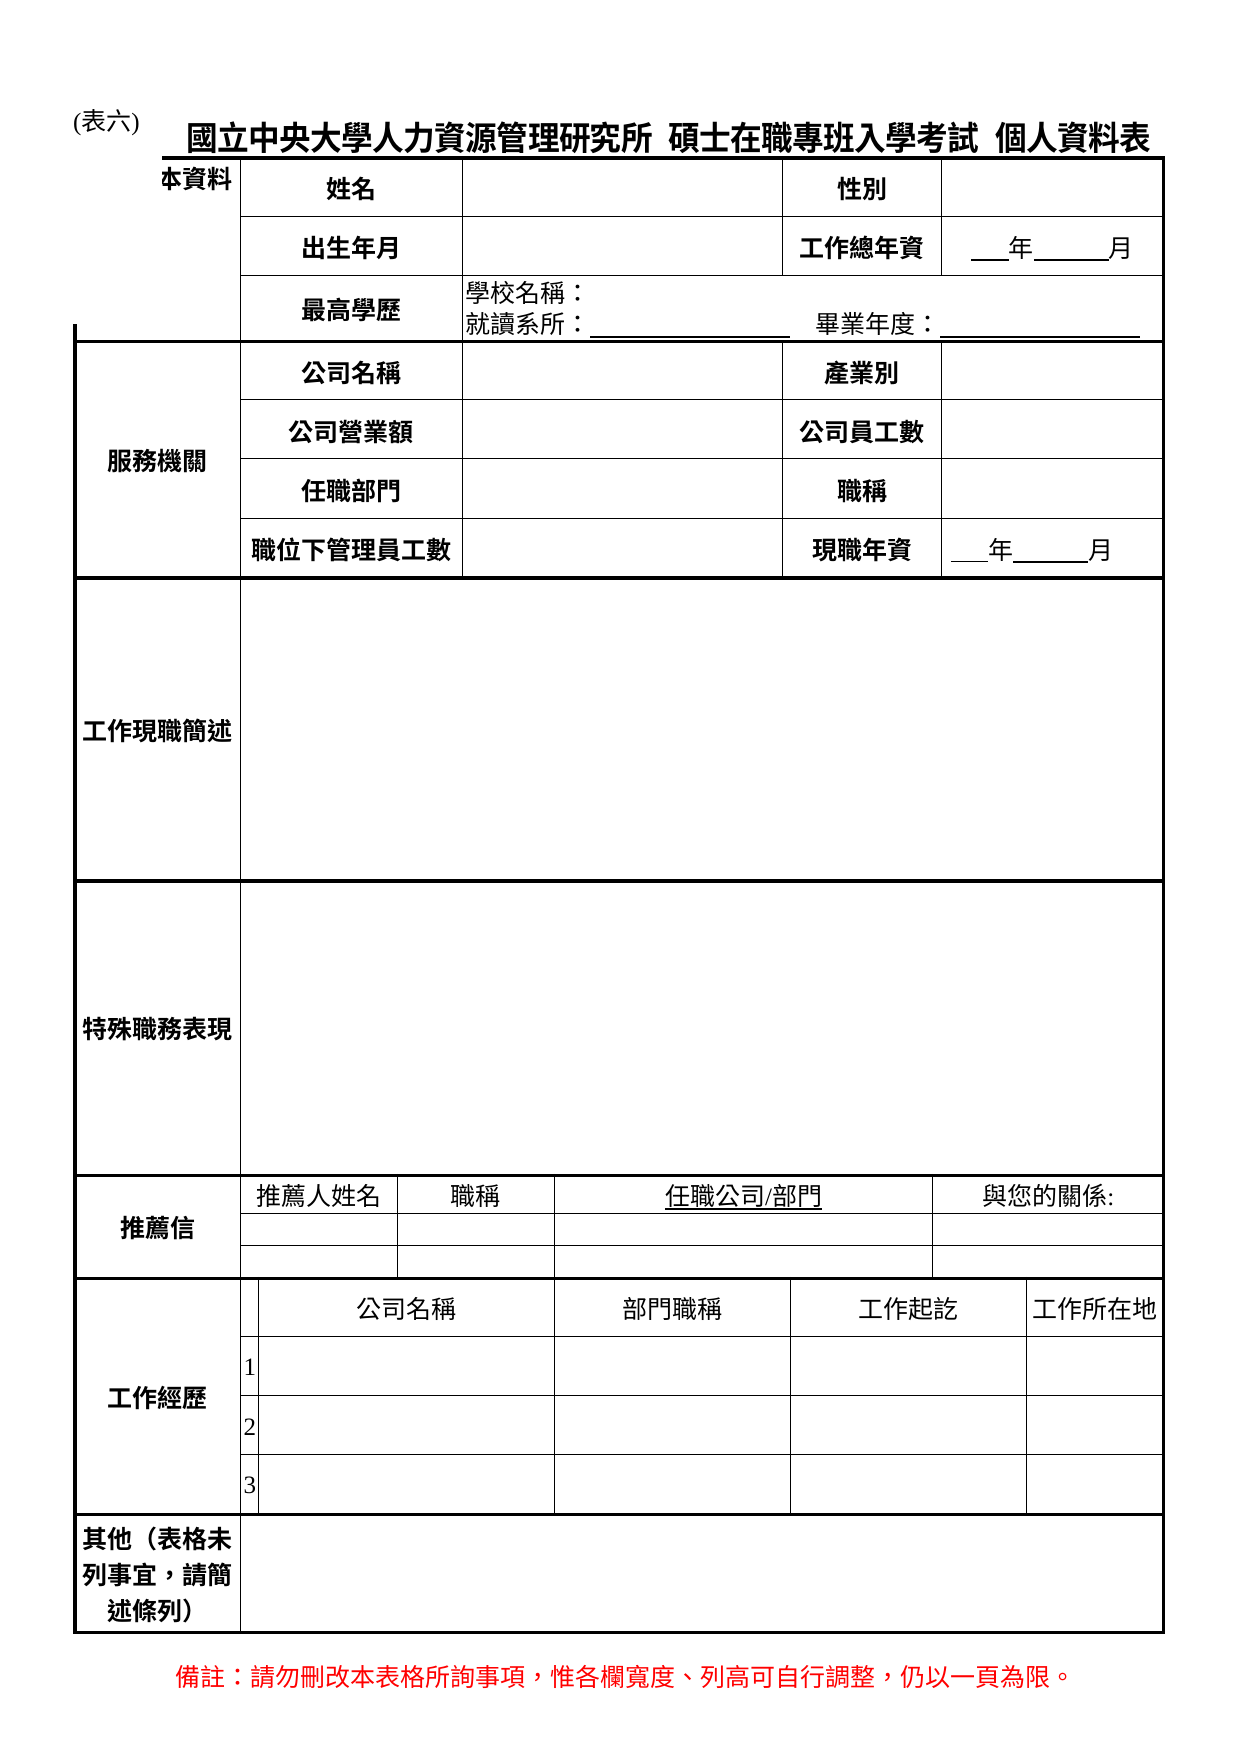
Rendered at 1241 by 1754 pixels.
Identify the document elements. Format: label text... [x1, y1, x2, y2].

table_cell 工作所在地 [1027, 1280, 1162, 1336]
table_cell [791, 1337, 1026, 1395]
table_cell 特殊職務表現 [77, 883, 240, 1174]
table_cell [259, 1396, 554, 1454]
table_cell 年 月 [942, 519, 1162, 576]
table_cell 1 [241, 1337, 258, 1395]
table_cell 服務機關 [77, 343, 240, 576]
table_cell [791, 1455, 1026, 1513]
text (表六) [73, 101, 147, 138]
table_cell [1027, 1337, 1162, 1395]
table_cell 學校名稱： 就讀系所： 畢業年度： [463, 276, 1162, 340]
table_cell [933, 1246, 1162, 1277]
table_cell [241, 1280, 258, 1336]
text 國立中央大學人力資源管理研究所 碩士在職專班入學考試 個人資料表 [58, 94, 1175, 324]
table_cell [791, 1396, 1026, 1454]
table_header [463, 160, 782, 216]
table_cell [463, 343, 782, 399]
table_cell 工作總年資 [783, 217, 941, 274]
table_cell 職稱 [783, 459, 941, 517]
table_cell [398, 1246, 554, 1277]
table_cell [398, 1214, 554, 1245]
table_cell 3 [241, 1455, 258, 1513]
table_cell 部門職稱 [555, 1280, 790, 1336]
table_cell [942, 400, 1162, 458]
table_cell [942, 343, 1162, 399]
table_cell 職位下管理員工數 [241, 519, 462, 576]
table_cell 工作現職簡述 [77, 580, 240, 879]
table_header 性別 [783, 160, 941, 216]
table_cell 最高學歷 [241, 276, 462, 340]
table_cell [933, 1214, 1162, 1245]
text 備註：請勿刪改本表格所詢事項，惟各欄寬度、列高可自行調整，仍以一頁為限。 [75, 1634, 1175, 1697]
table_cell 公司營業額 [241, 400, 462, 458]
table_cell [463, 459, 782, 517]
table_cell 推薦信 [77, 1177, 240, 1277]
table_cell [241, 1246, 397, 1277]
table_cell 推薦人姓名 [241, 1177, 397, 1213]
table_cell [555, 1455, 790, 1513]
table_cell 任職公司/部門 [555, 1177, 932, 1213]
table_cell 公司名稱 [241, 343, 462, 399]
table_header 個人基本資料 [77, 160, 240, 340]
table_cell 現職年資 [783, 519, 941, 576]
table_cell 工作經歷 [77, 1280, 240, 1513]
table_cell 任職部門 [241, 459, 462, 517]
table_cell [259, 1455, 554, 1513]
table_cell [1027, 1396, 1162, 1454]
table_cell [463, 519, 782, 576]
table_cell 2 [241, 1396, 258, 1454]
table_cell 工作起訖 [791, 1280, 1026, 1336]
table_cell [555, 1337, 790, 1395]
table_cell [555, 1214, 932, 1245]
table_cell [463, 400, 782, 458]
table_cell 職稱 [398, 1177, 554, 1213]
table_cell [241, 883, 1162, 1174]
table_header 姓名 [241, 160, 462, 216]
table_cell 出生年月 [241, 217, 462, 274]
table_cell [259, 1337, 554, 1395]
table_cell [942, 459, 1162, 517]
table_cell [241, 1516, 1162, 1631]
table_cell 年 月 [942, 217, 1162, 274]
table_cell [555, 1246, 932, 1277]
table_cell [463, 217, 782, 274]
table_cell 公司名稱 [259, 1280, 554, 1336]
table_header [942, 160, 1162, 216]
table_cell [241, 1214, 397, 1245]
table_cell [241, 580, 1162, 879]
table_cell 產業別 [783, 343, 941, 399]
table_cell 其他（表格未列事宜，請簡述條列） [77, 1516, 240, 1631]
table_cell 公司員工數 [783, 400, 941, 458]
table_cell [1027, 1455, 1162, 1513]
table_cell 與您的關係: [933, 1177, 1162, 1213]
table_cell [555, 1396, 790, 1454]
